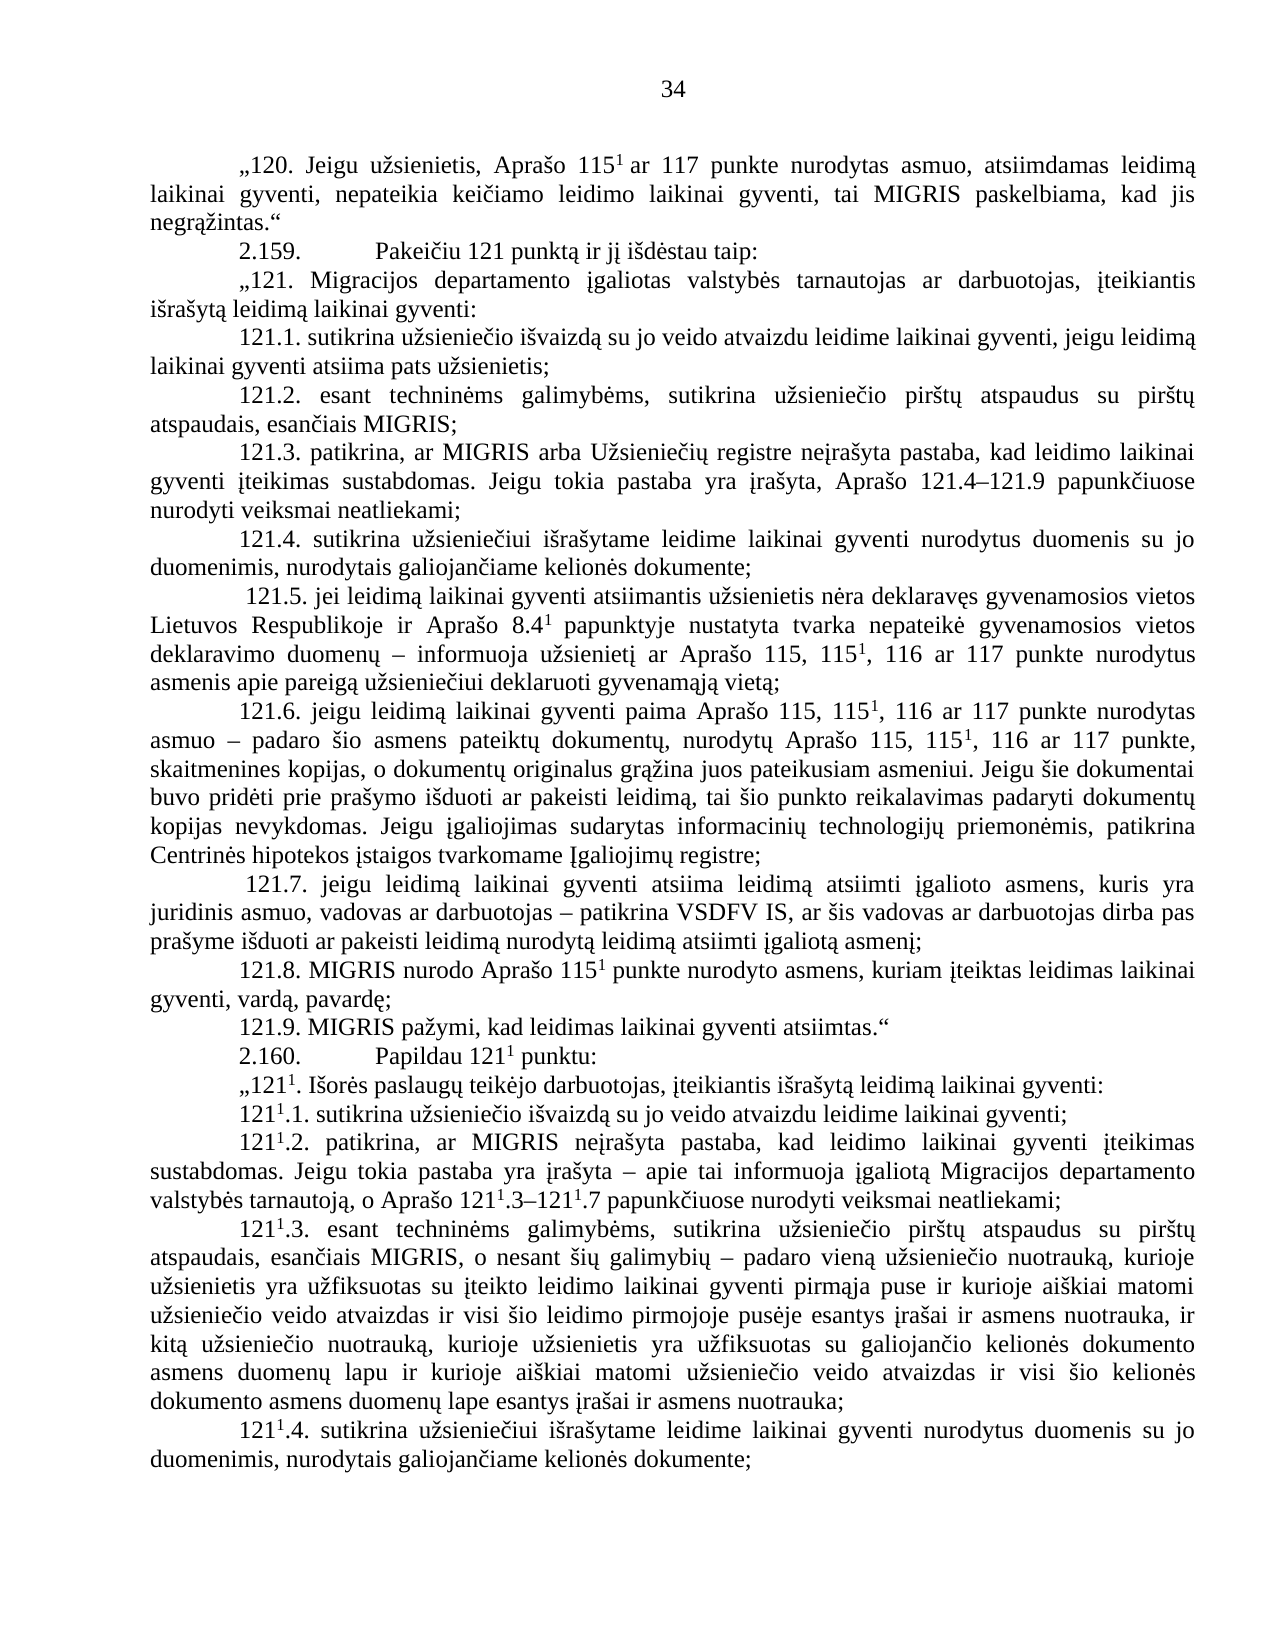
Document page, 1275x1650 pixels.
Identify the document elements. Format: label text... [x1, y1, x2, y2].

text 121.8. MIGRIS nurodo Aprašo 1151 punkte nurodyto asmens, kuriam įteiktas leidimas laikinai gyventi, vardą, pavardę; [150, 955, 1196, 1012]
text 1211.3. esant techninėms galimybėms, sutikrina užsieniečio pirštų atspaudus su pirštų atspaudais, esančiais MIGRIS, o nesant šių galimybių – padaro vieną užsieniečio nuotrauką, kurioje užsienietis yra užfiksuotas su įteikto leidimo laikinai gyventi pirmąja puse ir kurioje aiškiai matomi užsieniečio veido atvaizdas ir visi šio leidimo pirmojoje pusėje esantys įrašai ir asmens nuotrauka, ir kitą užsieniečio nuotrauką, kurioje užsienietis yra užfiksuotas su galiojančio kelionės dokumento asmens duomenų lapu ir kurioje aiškiai matomi užsieniečio veido atvaizdas ir visi šio kelionės dokumento asmens duomenų lape esantys įrašai ir asmens nuotrauka; [150, 1214, 1196, 1415]
text 121.9. MIGRIS pažymi, kad leidimas laikinai gyventi atsiimtas.“ [150, 1012, 1196, 1041]
text 1211.2. patikrina, ar MIGRIS neįrašyta pastaba, kad leidimo laikinai gyventi įteikimas sustabdomas. Jeigu tokia pastaba yra įrašyta – apie tai informuoja įgaliotą Migracijos departamento valstybės tarnautoją, o Aprašo 1211.3–1211.7 papunkčiuose nurodyti veiksmai neatliekami; [150, 1127, 1196, 1214]
text 2.160. Papildau 1211 punktu: [150, 1041, 1196, 1070]
text 2.159. Pakeičiu 121 punktą ir jį išdėstau taip: [150, 236, 1196, 265]
text 121.7. jeigu leidimą laikinai gyventi atsiima leidimą atsiimti įgalioto asmens, kuris yra juridinis asmuo, vadovas ar darbuotojas – patikrina VSDFV IS, ar šis vadovas ar darbuotojas dirba pas prašyme išduoti ar pakeisti leidimą nurodytą leidimą atsiimti įgaliotą asmenį; [150, 869, 1196, 955]
text 1211.4. sutikrina užsieniečiui išrašytame leidime laikinai gyventi nurodytus duomenis su jo duomenimis, nurodytais galiojančiame kelionės dokumente; [150, 1415, 1196, 1472]
text 121.2. esant techninėms galimybėms, sutikrina užsieniečio pirštų atspaudus su pirštų atspaudais, esančiais MIGRIS; [150, 380, 1196, 437]
text 1211.1. sutikrina užsieniečio išvaizdą su jo veido atvaizdu leidime laikinai gyventi; [150, 1099, 1196, 1127]
text 121.3. patikrina, ar MIGRIS arba Užsieniečių registre neįrašyta pastaba, kad leidimo laikinai gyventi įteikimas sustabdomas. Jeigu tokia pastaba yra įrašyta, Aprašo 121.4–121.9 papunkčiuose nurodyti veiksmai neatliekami; [150, 437, 1196, 524]
text 121.6. jeigu leidimą laikinai gyventi paima Aprašo 115, 1151, 116 ar 117 punkte nurodytas asmuo – padaro šio asmens pateiktų dokumentų, nurodytų Aprašo 115, 1151, 116 ar 117 punkte, skaitmenines kopijas, o dokumentų originalus grąžina juos pateikusiam asmeniui. Jeigu šie dokumentai buvo pridėti prie prašymo išduoti ar pakeisti leidimą, tai šio punkto reikalavimas padaryti dokumentų kopijas nevykdomas. Jeigu įgaliojimas sudarytas informacinių technologijų priemonėmis, patikrina Centrinės hipotekos įstaigos tvarkomame Įgaliojimų registre; [150, 696, 1196, 869]
text 121.4. sutikrina užsieniečiui išrašytame leidime laikinai gyventi nurodytus duomenis su jo duomenimis, nurodytais galiojančiame kelionės dokumente; [150, 524, 1196, 581]
text „1211. Išorės paslaugų teikėjo darbuotojas, įteikiantis išrašytą leidimą laikinai gyventi: [150, 1070, 1196, 1099]
text 121.5. jei leidimą laikinai gyventi atsiimantis užsienietis nėra deklaravęs gyvenamosios vietos Lietuvos Respublikoje ir Aprašo 8.41 papunktyje nustatyta tvarka nepateikė gyvenamosios vietos deklaravimo duomenų – informuoja užsienietį ar Aprašo 115, 1151, 116 ar 117 punkte nurodytus asmenis apie pareigą užsieniečiui deklaruoti gyvenamąją vietą; [150, 581, 1196, 696]
text 121.1. sutikrina užsieniečio išvaizdą su jo veido atvaizdu leidime laikinai gyventi, jeigu leidimą laikinai gyventi atsiima pats užsienietis; [150, 322, 1196, 380]
text „121. Migracijos departamento įgaliotas valstybės tarnautojas ar darbuotojas, įteikiantis išrašytą leidimą laikinai gyventi: [150, 265, 1196, 322]
text „120. Jeigu užsienietis, Aprašo 1151 ar 117 punkte nurodytas asmuo, atsiimdamas leidimą laikinai gyventi, nepateikia keičiamo leidimo laikinai gyventi, tai MIGRIS paskelbiama, kad jis negrąžintas.“ [150, 150, 1196, 236]
